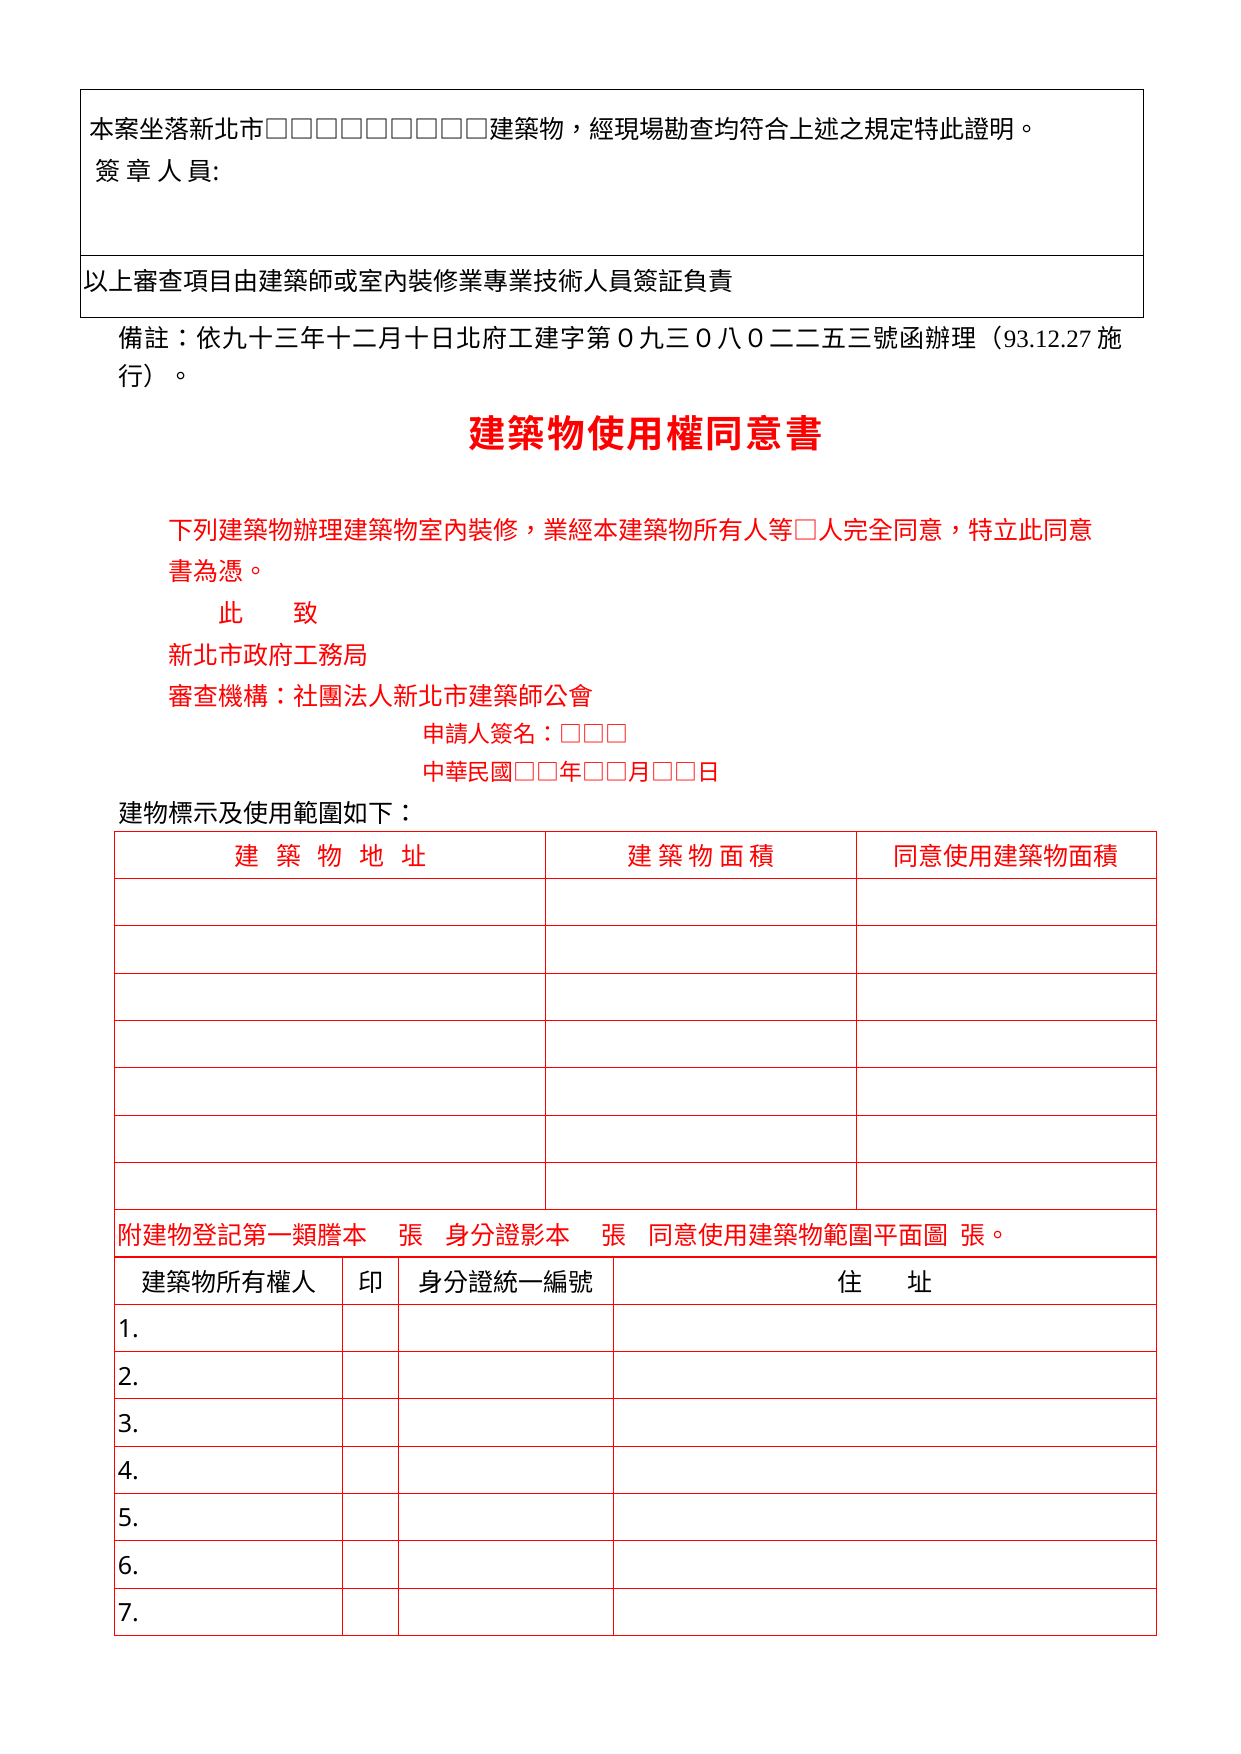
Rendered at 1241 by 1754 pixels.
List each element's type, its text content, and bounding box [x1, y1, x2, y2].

table_cell [857, 1163, 1156, 1209]
table_cell [857, 926, 1156, 973]
table_cell [614, 1589, 1156, 1635]
table_cell [857, 974, 1156, 1020]
table_cell [343, 1399, 398, 1446]
table_cell [546, 1068, 856, 1114]
text 建築物使用權同意書 [118, 393, 1122, 468]
text 下列建築物辦理建築物室內裝修，業經本建築物所有人等□人完全同意，特立此同意 [168, 506, 1122, 547]
table_cell [115, 1068, 545, 1114]
table_cell [343, 1305, 398, 1351]
table_cell [343, 1589, 398, 1635]
table_cell [857, 879, 1156, 925]
table_cell [857, 1116, 1156, 1162]
text 此 致 [118, 589, 1122, 631]
table_cell [343, 1352, 398, 1398]
table_cell 附建物登記第一類謄本 張 身分證影本 張 同意使用建築物範圍平面圖 張。 [115, 1210, 1156, 1256]
table_cell [614, 1447, 1156, 1493]
table_cell [399, 1305, 613, 1351]
table_cell [115, 1163, 545, 1209]
table_cell 身分證統一編號 [399, 1258, 613, 1304]
table_cell 5. [115, 1494, 342, 1540]
table_cell [614, 1494, 1156, 1540]
table_cell 7. [115, 1589, 342, 1635]
table_cell 住 址 [614, 1258, 1156, 1304]
table_cell [857, 1068, 1156, 1114]
table_cell 4. [115, 1447, 342, 1493]
text 書為憑。 [168, 547, 1122, 589]
table_cell 印 [343, 1258, 398, 1304]
table_header 建 築 物 面 積 [546, 832, 856, 878]
table_cell [115, 1021, 545, 1067]
table_cell [546, 1116, 856, 1162]
table_cell [546, 974, 856, 1020]
table_cell [399, 1447, 613, 1493]
text 申請人簽名：□□□ [118, 714, 1122, 752]
table_cell [115, 1116, 545, 1162]
table_cell 1. [115, 1305, 342, 1351]
table_cell [614, 1399, 1156, 1446]
table_header 建 築 物 地 址 [115, 832, 545, 878]
table_cell [614, 1541, 1156, 1587]
table_cell [546, 879, 856, 925]
table_cell [115, 926, 545, 973]
text 審查機構：社團法人新北市建築師公會 [118, 672, 1122, 714]
table_cell 以上審查項目由建築師或室內裝修業專業技術人員簽証負責 [81, 256, 1143, 317]
table_header 同意使用建築物面積 [857, 832, 1156, 878]
table_cell [399, 1399, 613, 1446]
text 備註：依九十三年十二月十日北府工建字第０九三０八０二二五三號函辦理（93.12.27施行）。 [118, 318, 1122, 393]
table_cell [115, 879, 545, 925]
table_cell [399, 1352, 613, 1398]
table_cell [399, 1494, 613, 1540]
table_cell [546, 926, 856, 973]
table_cell 本案坐落新北市□□□□□□□□□建築物，經現場勘查均符合上述之規定特此證明。 簽 章 人 員: [81, 90, 1143, 255]
table_cell 2. [115, 1352, 342, 1398]
table_cell [343, 1494, 398, 1540]
table_cell [546, 1163, 856, 1209]
table_cell [115, 974, 545, 1020]
table_cell [343, 1541, 398, 1587]
table_cell [399, 1541, 613, 1587]
table_cell [857, 1021, 1156, 1067]
table_cell [399, 1589, 613, 1635]
table_cell 建築物所有權人 [115, 1258, 342, 1304]
table_cell [614, 1352, 1156, 1398]
table_cell 6. [115, 1541, 342, 1587]
table_cell [614, 1305, 1156, 1351]
table_cell 3. [115, 1399, 342, 1446]
table_cell [343, 1447, 398, 1493]
text 新北市政府工務局 [118, 631, 1122, 672]
table_cell [546, 1021, 856, 1067]
text 建物標示及使用範圍如下： [118, 789, 1122, 831]
text 中華民國□□年□□月□□日 [118, 752, 1030, 789]
